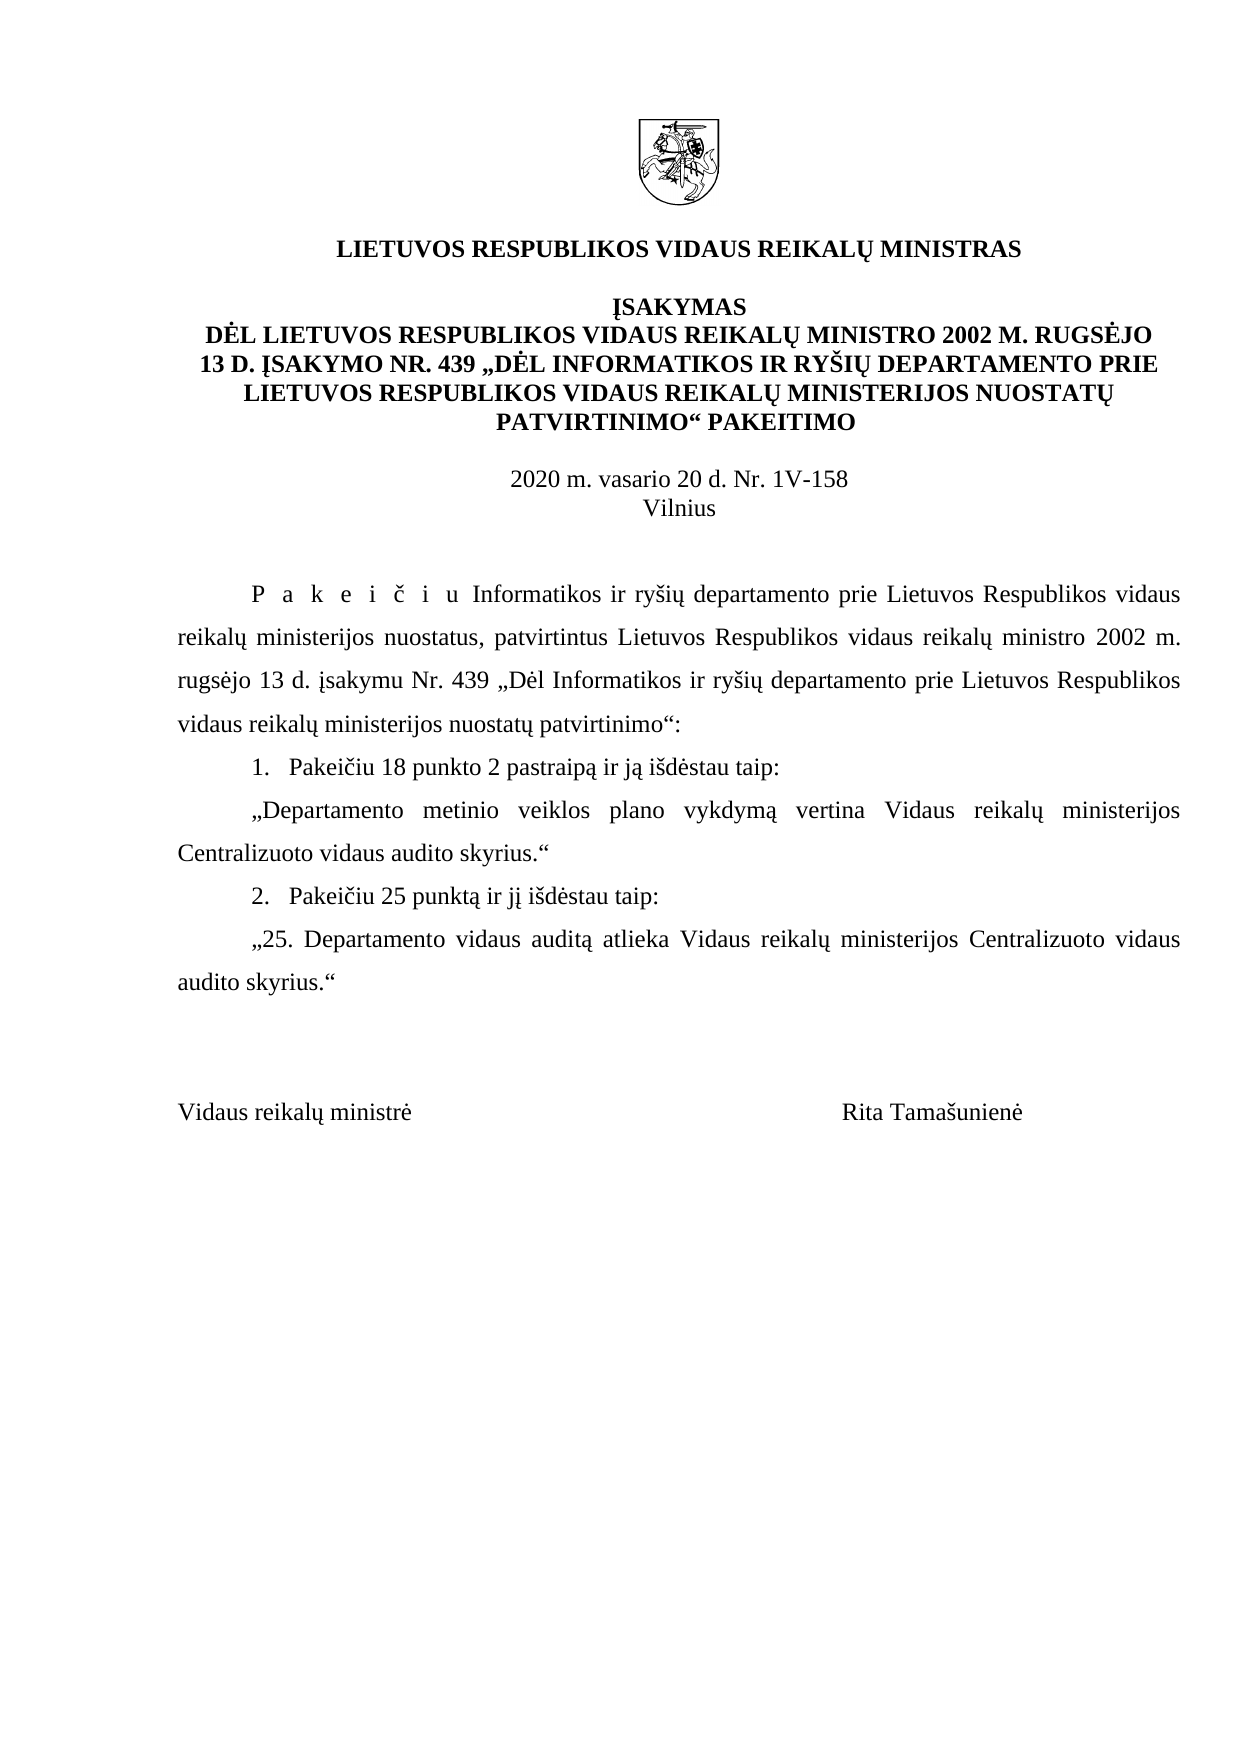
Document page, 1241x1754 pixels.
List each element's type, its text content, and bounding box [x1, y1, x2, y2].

text 1. Pakeičiu 18 punkto 2 pastraipą ir ją išdėstau taip: [251, 752, 1181, 781]
text LIETUVOS RESPUBLIKOS VIDAUS REIKALŲ MINISTRAS [177, 234, 1181, 263]
text 2020 m. vasario 20 d. Nr. 1V-158 [177, 464, 1181, 493]
text Vidaus reikalų ministrė Rita Tamašunienė [177, 1097, 1181, 1126]
text Vilnius [177, 493, 1181, 522]
text 2. Pakeičiu 25 punktą ir jį išdėstau taip: [251, 881, 1181, 910]
text „25. Departamento vidaus auditą atlieka Vidaus reikalų ministerijos Centralizuoto vidaus audito skyrius.“ [177, 924, 1181, 996]
text P a k e i č i u Informatikos ir ryšių departamento prie Lietuvos Respublikos vidaus reikalų ministerijos nuostatus, patvirtintus Lietuvos Respublikos vidaus reikalų ministro 2002 m. rugsėjo 13 d. įsakymu Nr. 439 „Dėl Informatikos ir ryšių departamento prie Lietuvos Respublikos vidaus reikalų ministerijos nuostatų patvirtinimo“: [177, 579, 1181, 737]
text DĖL LIETUVOS RESPUBLIKOS VIDAUS REIKALŲ MINISTRO 2002 M. RUGSĖJO 13 D. ĮSAKYMO NR. 439 „DĖL INFORMATIKOS IR RYŠIŲ DEPARTAMENTO PRIE LIETUVOS RESPUBLIKOS VIDAUS REIKALŲ MINISTERIJOS NUOSTATŲ PATVIRTINIMO“ PAKEITIMO. [177, 321, 1181, 436]
text ĮSAKYMAS [177, 292, 1181, 321]
text „Departamento metinio veiklos plano vykdymą vertina Vidaus reikalų ministerijos Centralizuoto vidaus audito skyrius.“ [177, 795, 1181, 867]
